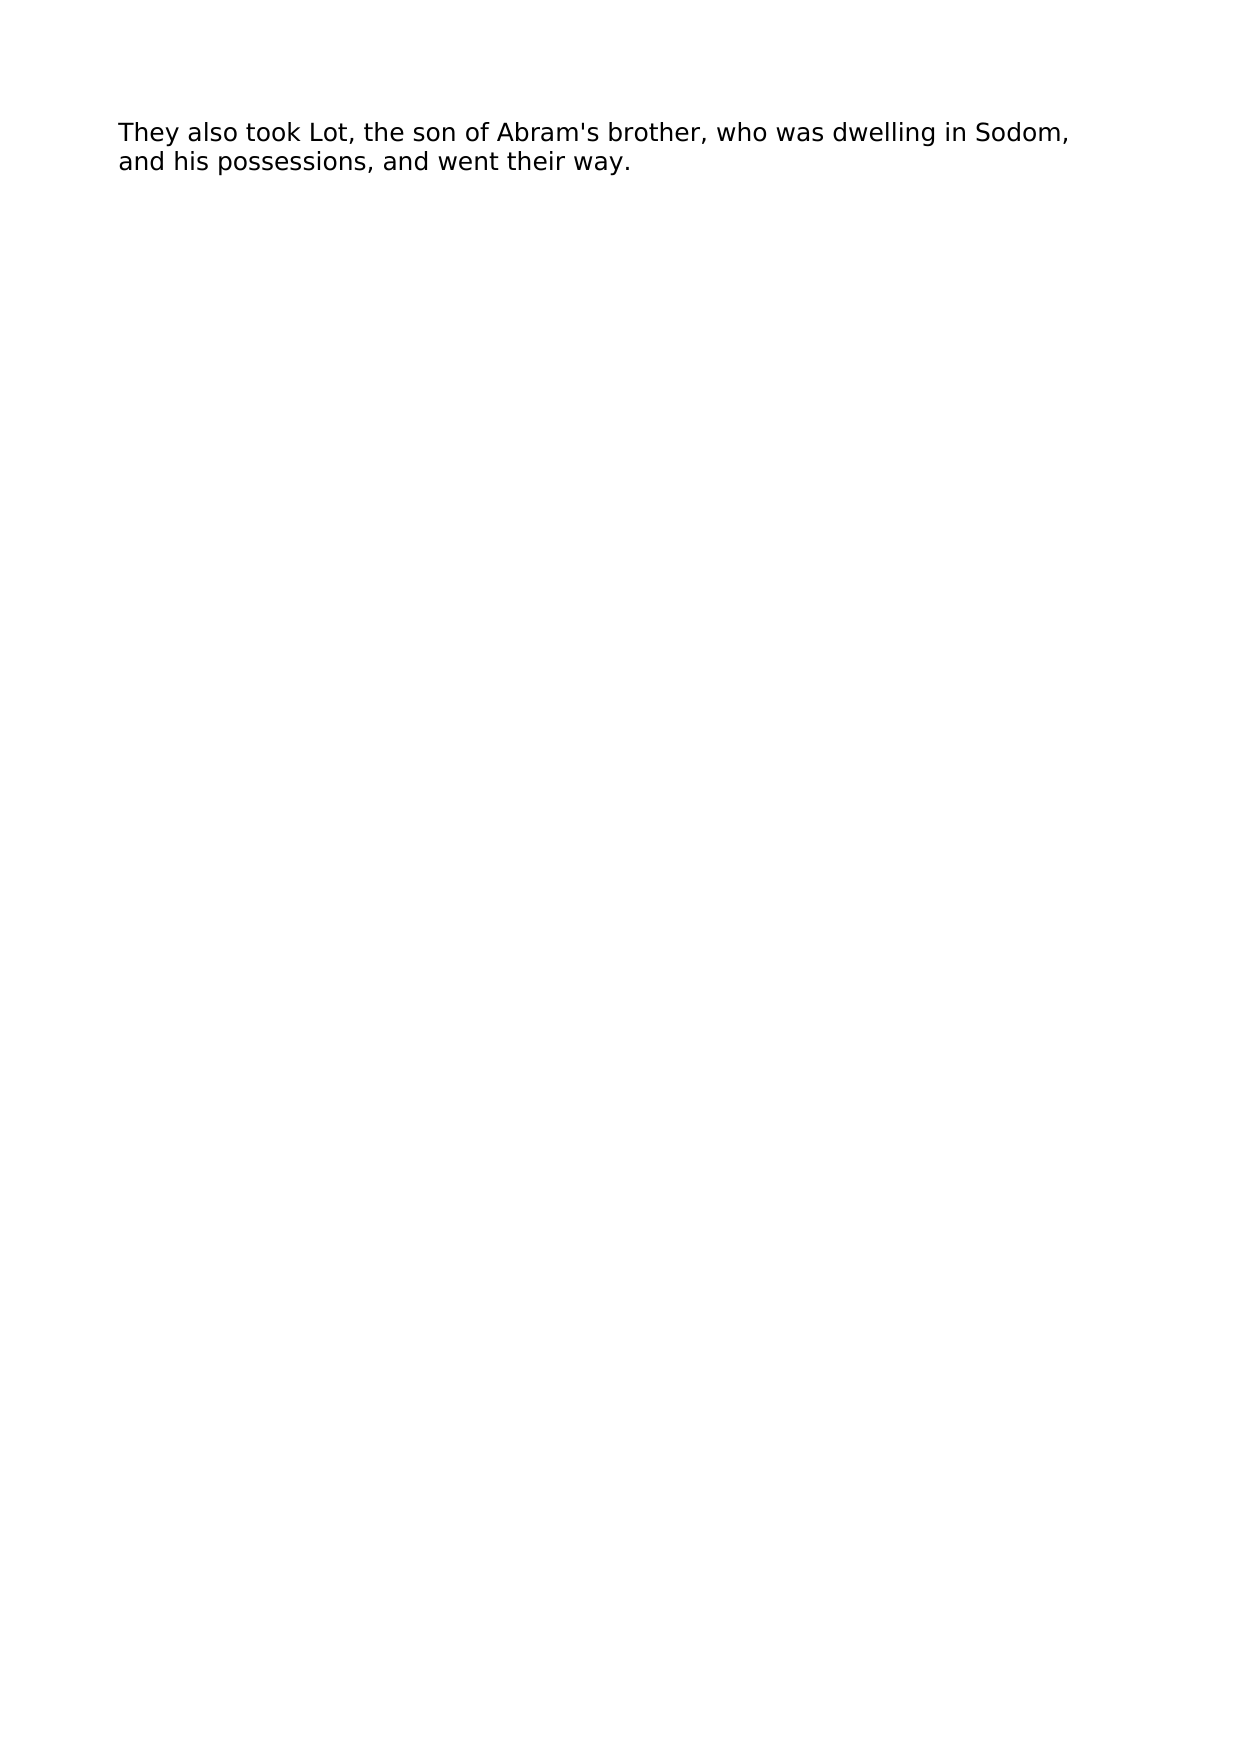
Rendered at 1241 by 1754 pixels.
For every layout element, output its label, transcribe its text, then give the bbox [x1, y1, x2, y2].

text They also took Lot, the son of Abram's brother, who was dwelling in Sodom, and his possessions, and went their way. [118, 118, 1122, 176]
